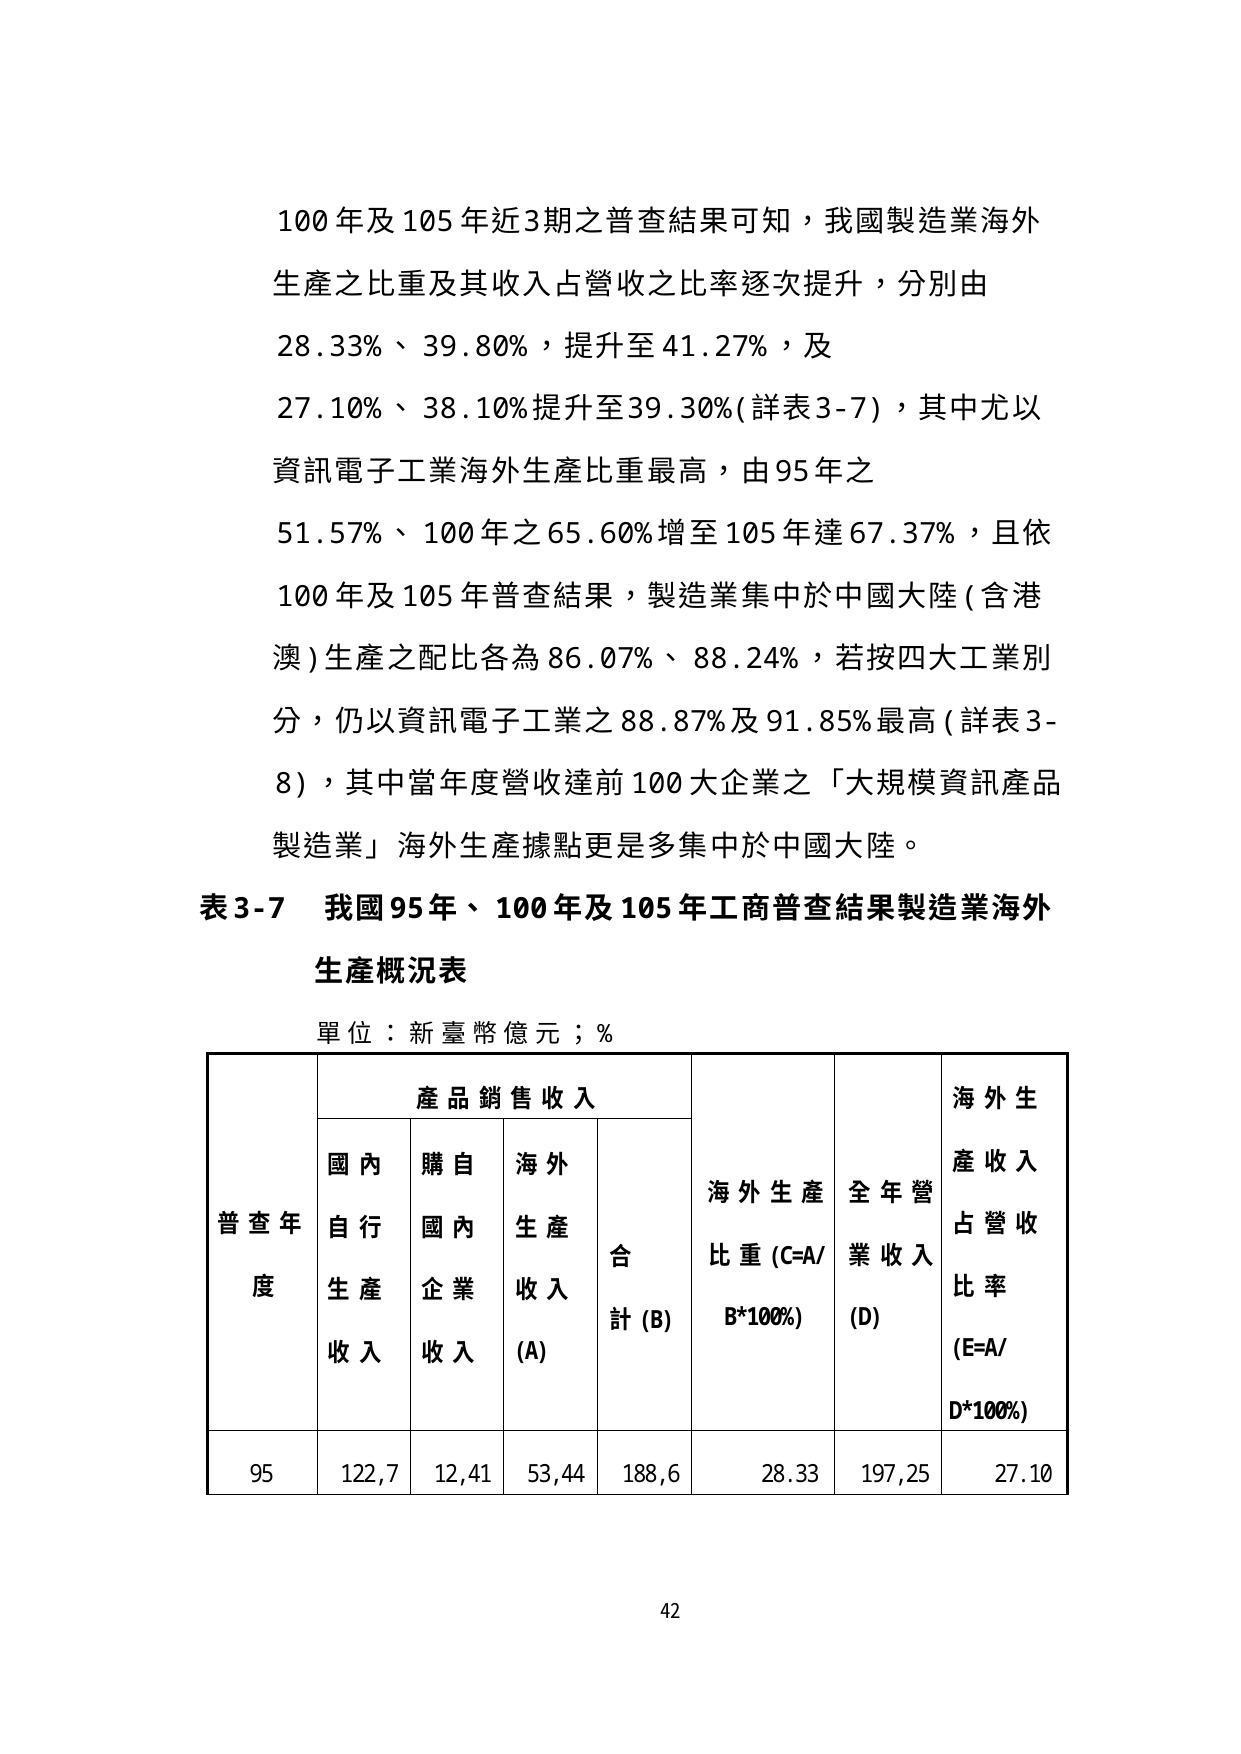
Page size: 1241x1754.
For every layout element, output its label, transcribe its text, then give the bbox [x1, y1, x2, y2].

table_header 普查年度 [209, 1055, 317, 1430]
table_cell 53,44 [504, 1431, 597, 1494]
table_cell 197,25 [835, 1431, 941, 1494]
table_cell 海外生產收入(A) [504, 1119, 597, 1430]
table_cell 188,6 [598, 1431, 691, 1494]
text 表3-7 我國95年、100年及105年工商普查結果製造業海外生產概況表 單位：新臺幣億元；% [192, 865, 1063, 1052]
table_header 全年營業收入(D) [835, 1055, 941, 1430]
table_cell 合 計(B) [598, 1119, 691, 1430]
table_cell 95 [209, 1431, 317, 1494]
table_cell 122,7 [318, 1431, 410, 1494]
table_cell 購自國內企業收入 [411, 1119, 503, 1430]
text 100年及105年近3期之普查結果可知，我國製造業海外生產之比重及其收入占營收之比率逐次提升，分別由28.33%、39.80%，提升至41.27%，及27.10%、38.10%提升至39.30%(詳表3-7)，其中尤以資訊電子工業海外生產比重最高，由95年之51.57%、100年之65.60%增至105年達67.37%，且依100年及105年普查結果，製造業集中於中國大陸(含港澳)生產之配比各為86.07%、88.24%，若按四大工業別分，仍以資訊電子工業之88.87%及91.85%最高(詳表3-8)，其中當年度營收達前100大企業之「大規模資訊產品製造業」海外生產據點更是多集中於中國大陸。 [266, 177, 1063, 865]
table_header 海外生產比重(C=A/B*100%) [692, 1055, 834, 1430]
table_cell 28.33 [692, 1431, 834, 1494]
table_header 海外生產收入占營收比率 (E=A/D*100%) [942, 1055, 1066, 1430]
table_cell 12,41 [411, 1431, 503, 1494]
table_cell 27.10 [942, 1431, 1066, 1494]
table_header 產品銷售收入 [318, 1055, 691, 1118]
table_cell 國內自行生產收入 [318, 1119, 410, 1430]
